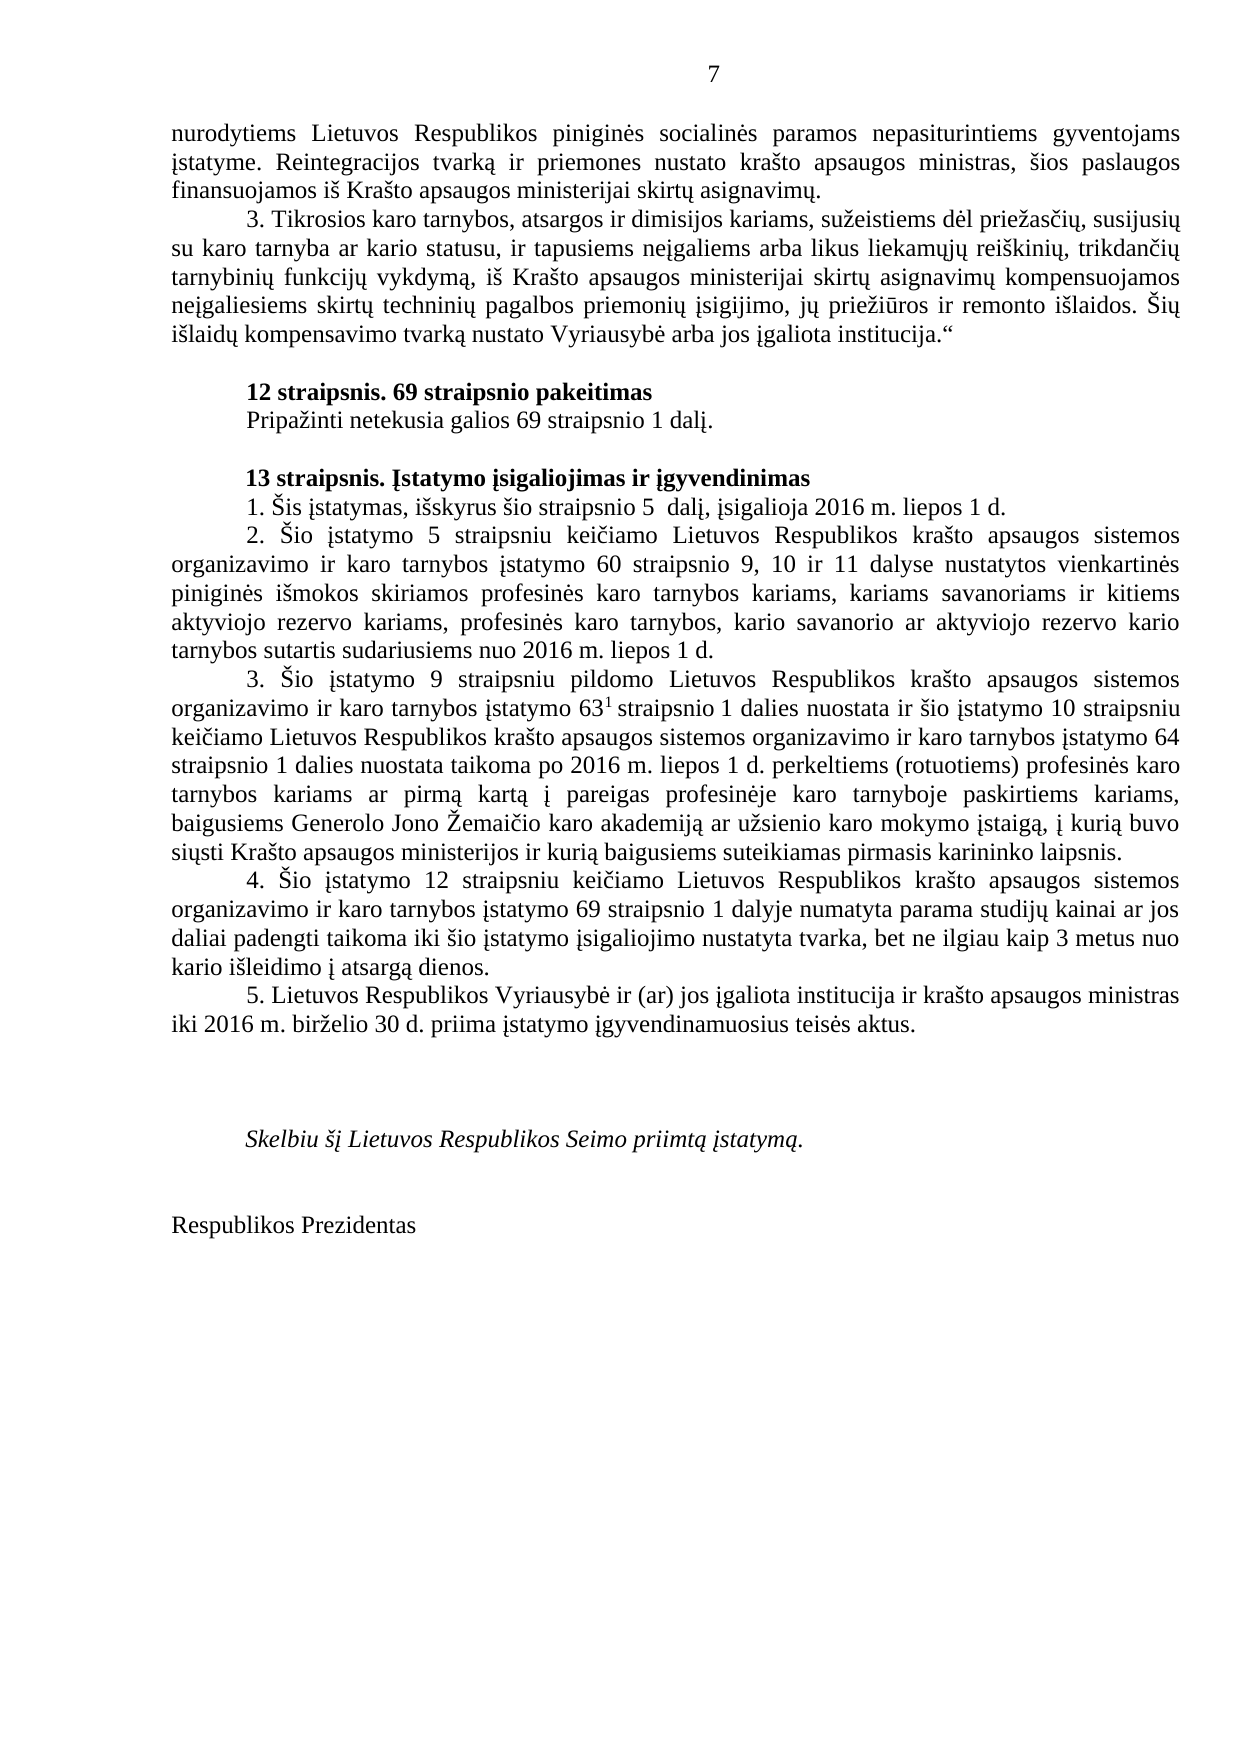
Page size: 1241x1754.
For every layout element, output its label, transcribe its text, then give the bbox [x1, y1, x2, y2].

text 4. Šio įstatymo 12 straipsniu keičiamo Lietuvos Respublikos krašto apsaugos sistemos organizavimo ir karo tarnybos įstatymo 69 straipsnio 1 dalyje numatyta parama studijų kainai ar jos daliai padengti taikoma iki šio įstatymo įsigaliojimo nustatyta tvarka, bet ne ilgiau kaip 3 metus nuo kario išleidimo į atsargą dienos. [171, 866, 1181, 981]
text 12 straipsnis. 69 straipsnio pakeitimas [171, 377, 1181, 406]
text 13 straipsnis. Įstatymo įsigaliojimas ir įgyvendinimas [171, 463, 1181, 492]
text 3. Tikrosios karo tarnybos, atsargos ir dimisijos kariams, sužeistiems dėl priežasčių, susijusių su karo tarnyba ar kario statusu, ir tapusiems neįgaliems arba likus liekamųjų reiškinių, trikdančių tarnybinių funkcijų vykdymą, iš Krašto apsaugos ministerijai skirtų asignavimų kompensuojamos neįgaliesiems skirtų techninių pagalbos priemonių įsigijimo, jų priežiūros ir remonto išlaidos. Šių išlaidų kompensavimo tvarką nustato Vyriausybė arba jos įgaliota institucija.“ [171, 204, 1181, 348]
text Skelbiu šį Lietuvos Respublikos Seimo priimtą įstatymą. [171, 1124, 1181, 1153]
text 5. Lietuvos Respublikos Vyriausybė ir (ar) jos įgaliota institucija ir krašto apsaugos ministras iki 2016 m. birželio 30 d. priima įstatymo įgyvendinamuosius teisės aktus. [171, 981, 1181, 1038]
text Respublikos Prezidentas [171, 1211, 1181, 1239]
text 2. Šio įstatymo 5 straipsniu keičiamo Lietuvos Respublikos krašto apsaugos sistemos organizavimo ir karo tarnybos įstatymo 60 straipsnio 9, 10 ir 11 dalyse nustatytos vienkartinės piniginės išmokos skiriamos profesinės karo tarnybos kariams, kariams savanoriams ir kitiems aktyviojo rezervo kariams, profesinės karo tarnybos, kario savanorio ar aktyviojo rezervo kario tarnybos sutartis sudariusiems nuo 2016 m. liepos 1 d. [171, 521, 1181, 664]
text Pripažinti netekusia galios 69 straipsnio 1 dalį. [171, 406, 1181, 434]
text nurodytiems Lietuvos Respublikos piniginės socialinės paramos nepasiturintiems gyventojams įstatyme. Reintegracijos tvarką ir priemones nustato krašto apsaugos ministras, šios paslaugos finansuojamos iš Krašto apsaugos ministerijai skirtų asignavimų. [171, 118, 1181, 204]
text 3. Šio įstatymo 9 straipsniu pildomo Lietuvos Respublikos krašto apsaugos sistemos organizavimo ir karo tarnybos įstatymo 631 straipsnio 1 dalies nuostata ir šio įstatymo 10 straipsniu keičiamo Lietuvos Respublikos krašto apsaugos sistemos organizavimo ir karo tarnybos įstatymo 64 straipsnio 1 dalies nuostata taikoma po 2016 m. liepos 1 d. perkeltiems (rotuotiems) profesinės karo tarnybos kariams ar pirmą kartą į pareigas profesinėje karo tarnyboje paskirtiems kariams, baigusiems Generolo Jono Žemaičio karo akademiją ar užsienio karo mokymo įstaigą, į kurią buvo siųsti Krašto apsaugos ministerijos ir kurią baigusiems suteikiamas pirmasis karininko laipsnis. [171, 664, 1181, 866]
text 1. Šis įstatymas, išskyrus šio straipsnio 5 dalį, įsigalioja 2016 m. liepos 1 d. [171, 492, 1181, 521]
